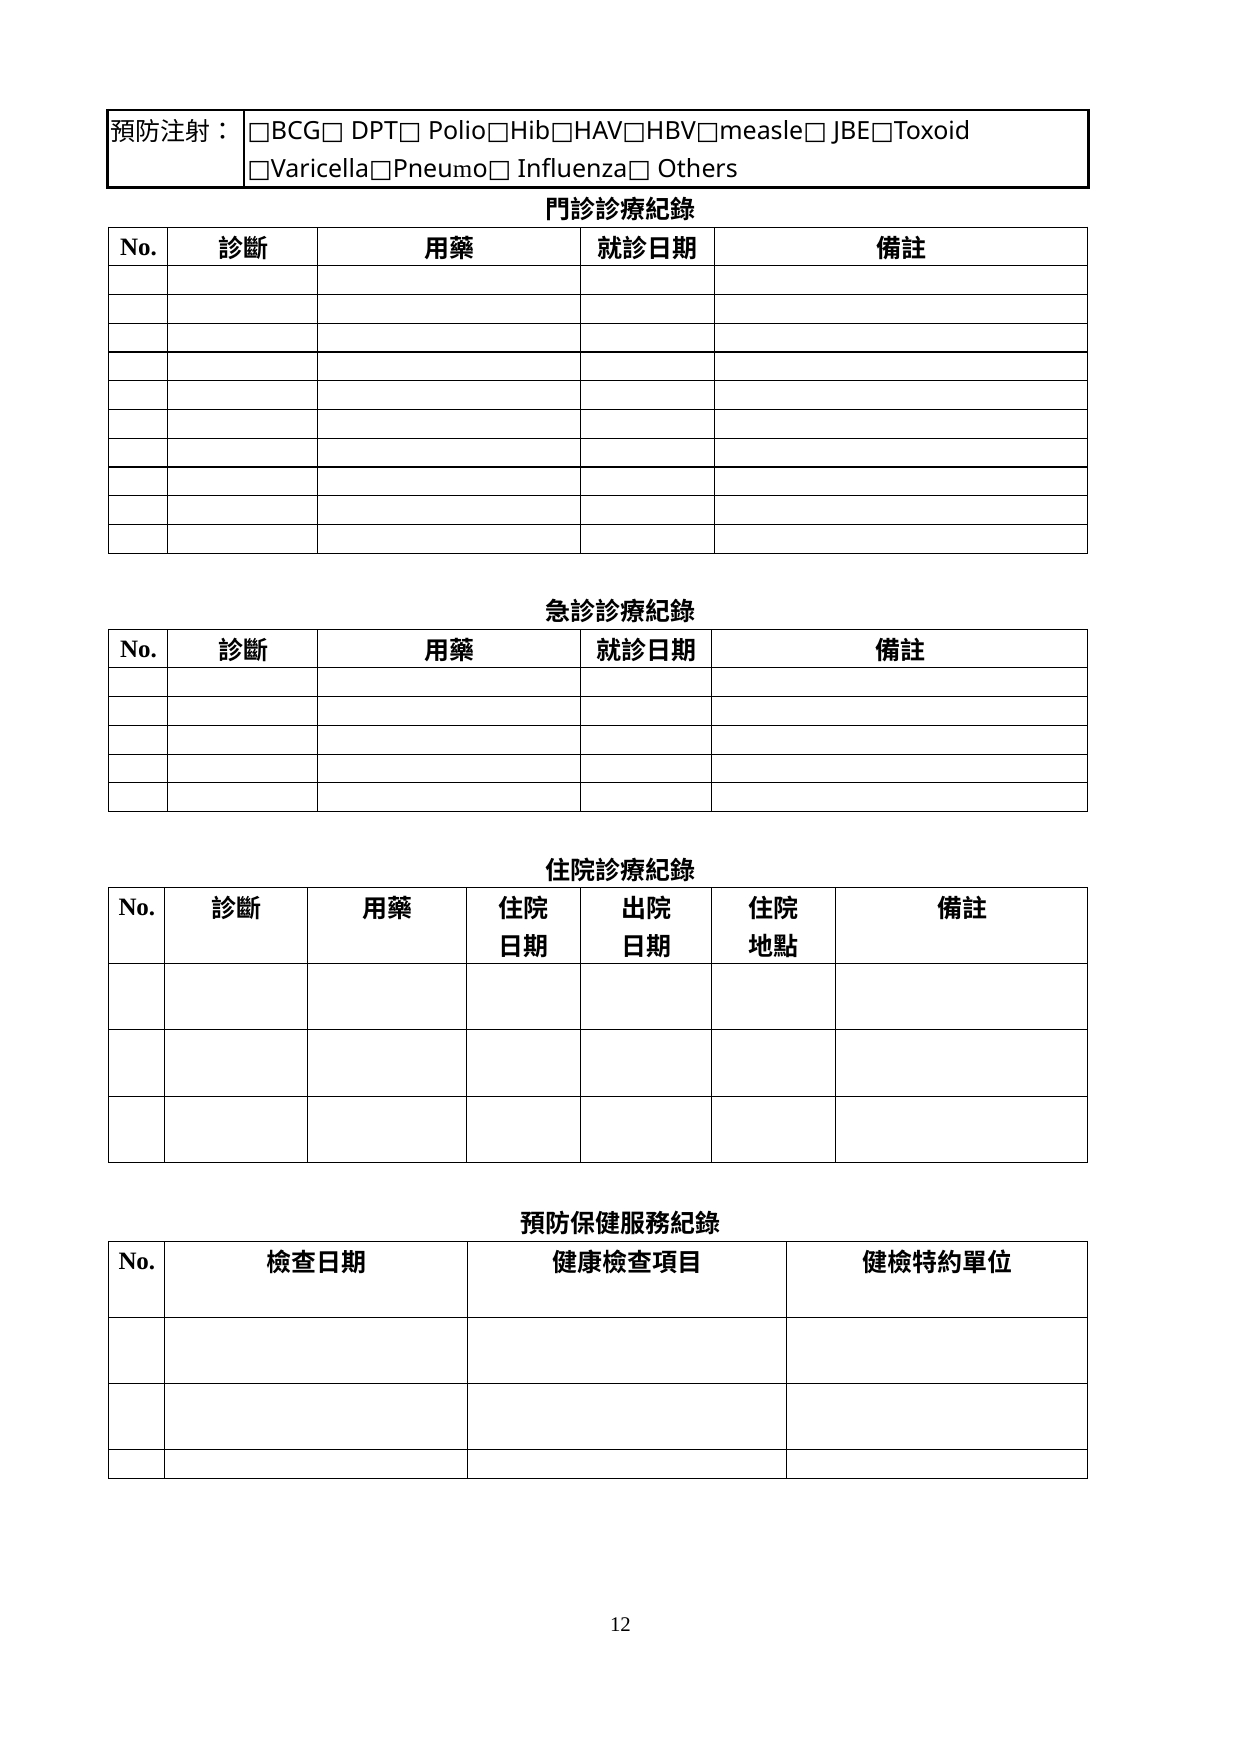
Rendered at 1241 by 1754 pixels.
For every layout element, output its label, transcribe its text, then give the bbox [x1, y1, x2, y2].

table_cell [168, 783, 317, 811]
table_cell [109, 1318, 164, 1383]
table_cell [168, 295, 317, 323]
table_cell [109, 697, 167, 725]
table_cell [318, 295, 580, 323]
table_cell [712, 668, 1087, 696]
table_header 就診日期 [581, 630, 711, 667]
table_cell [165, 1318, 467, 1383]
table_cell [581, 439, 714, 466]
table_cell [467, 1030, 580, 1096]
table_cell [715, 439, 1087, 466]
table_cell [168, 266, 317, 294]
table_cell [836, 1097, 1087, 1162]
table_cell [109, 1450, 164, 1478]
table_cell [318, 668, 580, 696]
table_cell [318, 439, 580, 466]
table_cell [168, 439, 317, 466]
table_cell [468, 1384, 786, 1449]
table_cell [318, 324, 580, 351]
table_header 用藥 [318, 228, 580, 265]
table_header No. [109, 1242, 164, 1317]
table_cell [715, 266, 1087, 294]
table_cell [318, 468, 580, 495]
table_cell [712, 755, 1087, 782]
table_cell [318, 381, 580, 409]
table_cell [581, 1030, 711, 1096]
table_cell [168, 726, 317, 753]
table_cell [109, 668, 167, 696]
table_cell [318, 755, 580, 782]
table_cell [109, 439, 167, 466]
text 預防保健服務紀錄 [112, 1203, 1128, 1241]
table_header 備註 [836, 888, 1087, 963]
table_cell [712, 697, 1087, 725]
table_cell [109, 468, 167, 495]
table_cell [109, 496, 167, 524]
table_header 住院 日期 [467, 888, 580, 963]
table_cell [109, 783, 167, 811]
table_cell [168, 755, 317, 782]
table_cell [712, 783, 1087, 811]
table_cell [581, 295, 714, 323]
table_cell [715, 381, 1087, 409]
table_header 診斷 [168, 630, 317, 667]
table_cell [165, 964, 307, 1029]
table_cell [109, 525, 167, 553]
table_header 用藥 [308, 888, 466, 963]
table_cell [109, 1030, 164, 1096]
table_cell [109, 295, 167, 323]
table_cell [581, 496, 714, 524]
text 住院診療紀錄 [112, 849, 1128, 887]
table_cell [712, 964, 835, 1029]
table_cell [168, 468, 317, 495]
table_cell [468, 1318, 786, 1383]
table_cell [836, 1030, 1087, 1096]
table_cell [787, 1450, 1087, 1478]
table_cell [318, 525, 580, 553]
table_cell [109, 410, 167, 438]
text 門診診療紀錄 [112, 189, 1128, 227]
table_cell [581, 726, 711, 753]
table_cell [581, 964, 711, 1029]
table_header No. [109, 630, 167, 667]
table_cell [168, 697, 317, 725]
table_header 診斷 [168, 228, 317, 265]
table_cell □BCG□ DPT□ Polio□Hib□HAV□HBV□measle□ JBE□Toxoid □Varicella□Pneumo□ Influenza□ Others [245, 111, 1087, 186]
table_cell [715, 496, 1087, 524]
table_cell [165, 1030, 307, 1096]
table_cell [318, 697, 580, 725]
table_cell [318, 496, 580, 524]
table_cell [109, 324, 167, 351]
table_cell [467, 1097, 580, 1162]
table_cell [467, 964, 580, 1029]
table_header 檢查日期 [165, 1242, 467, 1317]
table_cell [168, 668, 317, 696]
table_cell [168, 353, 317, 380]
table_cell [581, 266, 714, 294]
table_cell [109, 726, 167, 753]
table_header 就診日期 [581, 228, 714, 265]
table_cell [109, 964, 164, 1029]
table_cell [715, 324, 1087, 351]
text 急診診療紀錄 [112, 591, 1128, 629]
table_header 用藥 [318, 630, 580, 667]
table_cell [308, 964, 466, 1029]
table_header 診斷 [165, 888, 307, 963]
table_header 備註 [712, 630, 1087, 667]
table_cell [836, 964, 1087, 1029]
table_header 健檢特約單位 [787, 1242, 1087, 1317]
table_cell [168, 496, 317, 524]
table_cell [581, 468, 714, 495]
table_cell [165, 1384, 467, 1449]
table_cell [581, 381, 714, 409]
table_cell [109, 353, 167, 380]
table_header No. [109, 888, 164, 963]
table_cell [168, 381, 317, 409]
table_cell 預防注射： [109, 111, 243, 186]
table_cell [581, 783, 711, 811]
table_cell [308, 1030, 466, 1096]
table_cell [581, 353, 714, 380]
table_cell [712, 1097, 835, 1162]
table_cell [318, 783, 580, 811]
table_cell [168, 525, 317, 553]
table_cell [109, 381, 167, 409]
table_cell [468, 1450, 786, 1478]
table_cell [581, 755, 711, 782]
table_cell [715, 525, 1087, 553]
table_cell [715, 353, 1087, 380]
table_cell [109, 1097, 164, 1162]
table_cell [715, 410, 1087, 438]
table_cell [165, 1450, 467, 1478]
table_cell [308, 1097, 466, 1162]
table_cell [581, 410, 714, 438]
table_cell [168, 324, 317, 351]
table_cell [581, 668, 711, 696]
table_cell [581, 697, 711, 725]
table_header 出院 日期 [581, 888, 711, 963]
table_cell [109, 755, 167, 782]
table_cell [787, 1318, 1087, 1383]
table_header No. [109, 228, 167, 265]
table_cell [165, 1097, 307, 1162]
table_cell [581, 324, 714, 351]
table_cell [168, 410, 317, 438]
table_cell [318, 410, 580, 438]
table_cell [318, 726, 580, 753]
table_header 健康檢查項目 [468, 1242, 786, 1317]
table_cell [581, 1097, 711, 1162]
table_cell [318, 266, 580, 294]
table_cell [712, 726, 1087, 753]
table_cell [715, 468, 1087, 495]
table_header 備註 [715, 228, 1087, 265]
table_cell [715, 295, 1087, 323]
table_cell [318, 353, 580, 380]
table_cell [787, 1384, 1087, 1449]
table_cell [581, 525, 714, 553]
table_cell [109, 1384, 164, 1449]
table_cell [712, 1030, 835, 1096]
table_header 住院 地點 [712, 888, 835, 963]
table_cell [109, 266, 167, 294]
